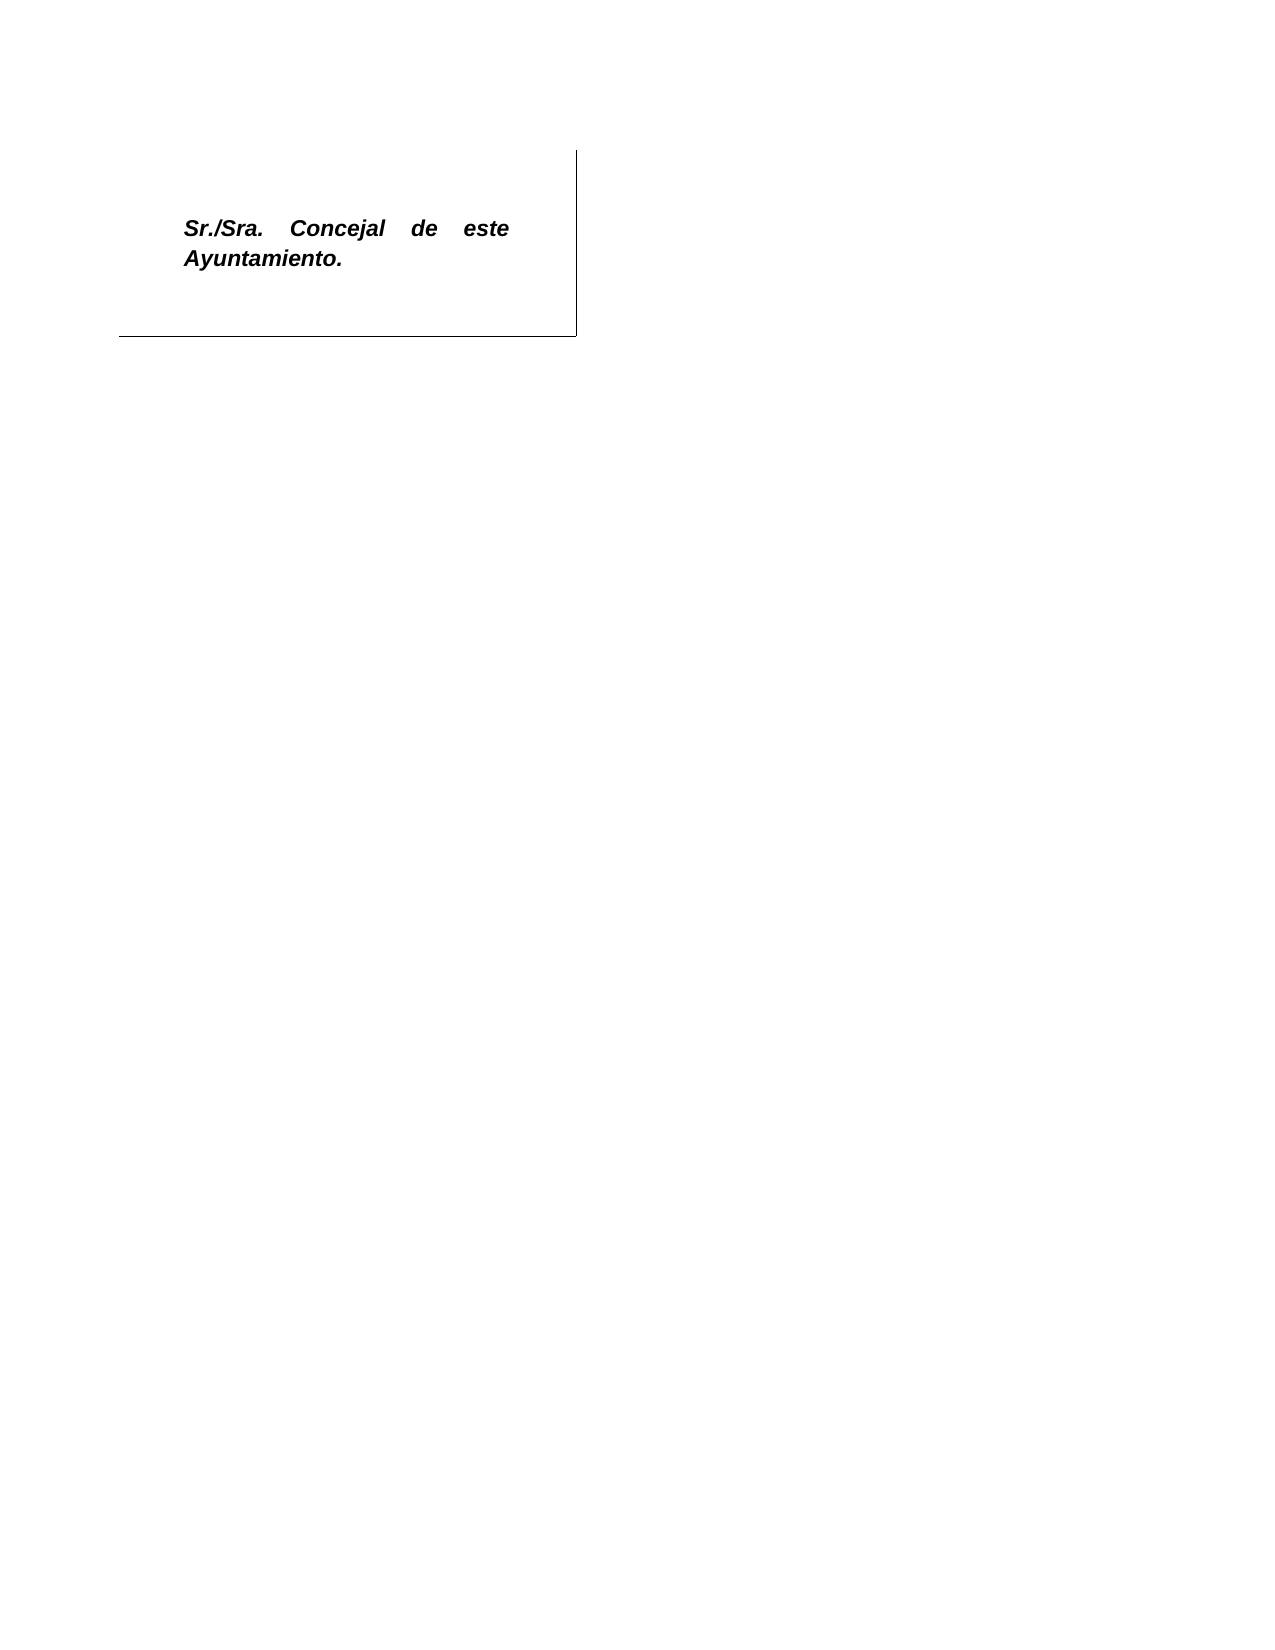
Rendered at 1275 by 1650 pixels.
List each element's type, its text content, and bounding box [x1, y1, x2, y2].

text Sr./Sra. Concejal de este Ayuntamiento. [119, 150, 576, 336]
